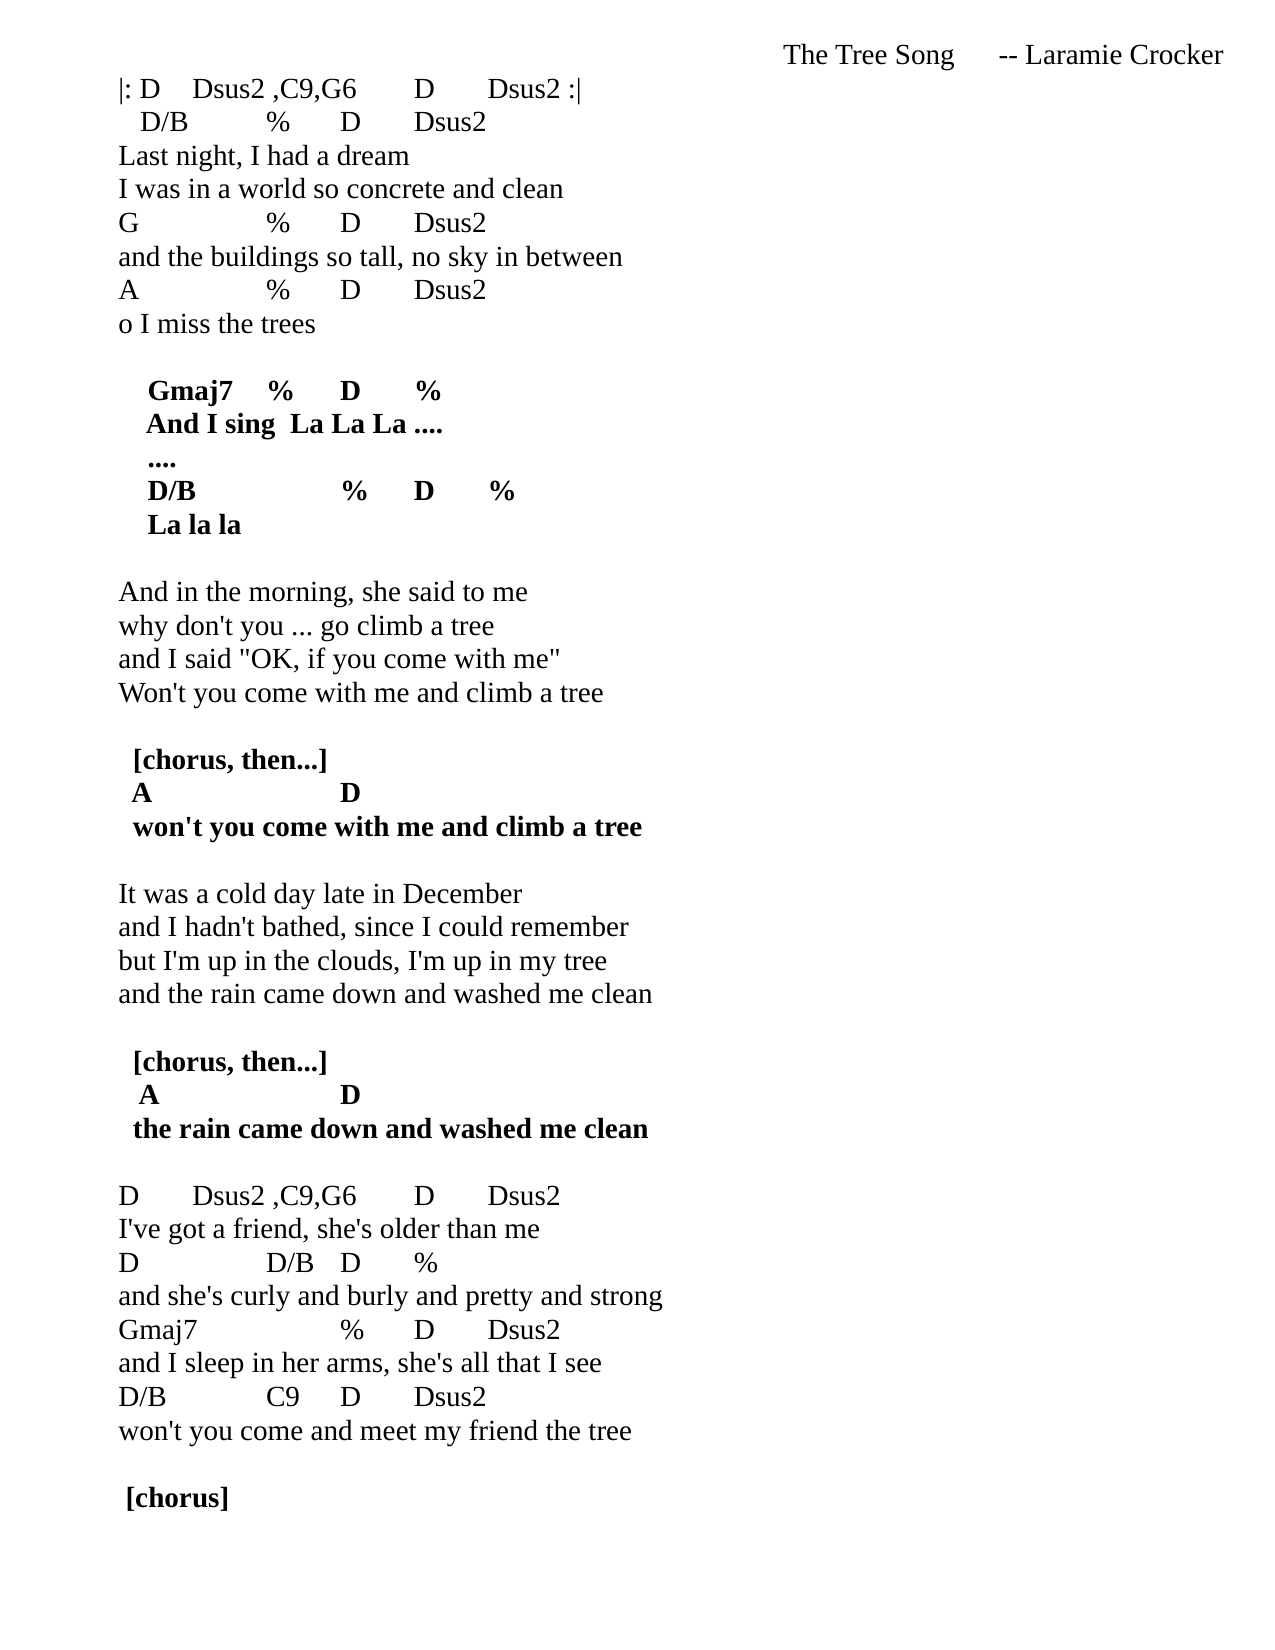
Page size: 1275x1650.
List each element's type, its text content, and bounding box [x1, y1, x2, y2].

text Won't you come with me and climb a tree [118, 675, 1237, 708]
text but I'm up in the clouds, I'm up in my tree [118, 943, 1237, 977]
text Last night, I had a dream [118, 138, 1237, 172]
text .... [118, 440, 1237, 473]
text won't you come with me and climb a tree [118, 809, 1237, 842]
text I was in a world so concrete and clean [118, 172, 1237, 205]
text D D/B D % [118, 1245, 1237, 1278]
text |: D Dsus2 ,C9,G6 D Dsus2 :| [118, 71, 1237, 104]
text A % D Dsus2 [118, 272, 1237, 306]
text A D [118, 1077, 1237, 1111]
text and the rain came down and washed me clean [118, 977, 1237, 1010]
text [chorus] [118, 1480, 1237, 1513]
text [chorus, then...] [118, 1044, 1237, 1077]
text A D [118, 775, 1237, 809]
text D/B % D % [118, 473, 1237, 507]
text D/B C9 D Dsus2 [118, 1379, 1237, 1413]
text and the buildings so tall, no sky in between [118, 239, 1237, 272]
text I've got a friend, she's older than me [118, 1211, 1237, 1245]
text D/B % D Dsus2 [118, 104, 1237, 138]
text Gmaj7 % D Dsus2 [118, 1312, 1237, 1346]
text and I sleep in her arms, she's all that I see [118, 1346, 1237, 1379]
text and I hadn't bathed, since I could remember [118, 909, 1237, 943]
text D Dsus2 ,C9,G6 D Dsus2 [118, 1178, 1237, 1211]
text La la la [118, 507, 1237, 541]
text It was a cold day late in December [118, 876, 1237, 909]
text won't you come and meet my friend the tree [118, 1413, 1237, 1446]
text And I sing La La La .... [118, 406, 1237, 440]
text Gmaj7 % D % [118, 373, 1237, 406]
text G % D Dsus2 [118, 205, 1237, 239]
text [chorus, then...] [118, 742, 1237, 775]
text and she's curly and burly and pretty and strong [118, 1278, 1237, 1312]
text the rain came down and washed me clean [118, 1111, 1237, 1144]
text The Tree Song -- Laramie Crocker [118, 37, 1237, 71]
text and I said "OK, if you come with me" [118, 641, 1237, 675]
text o I miss the trees [118, 306, 1237, 339]
text And in the morning, she said to me [118, 574, 1237, 608]
text why don't you ... go climb a tree [118, 608, 1237, 641]
